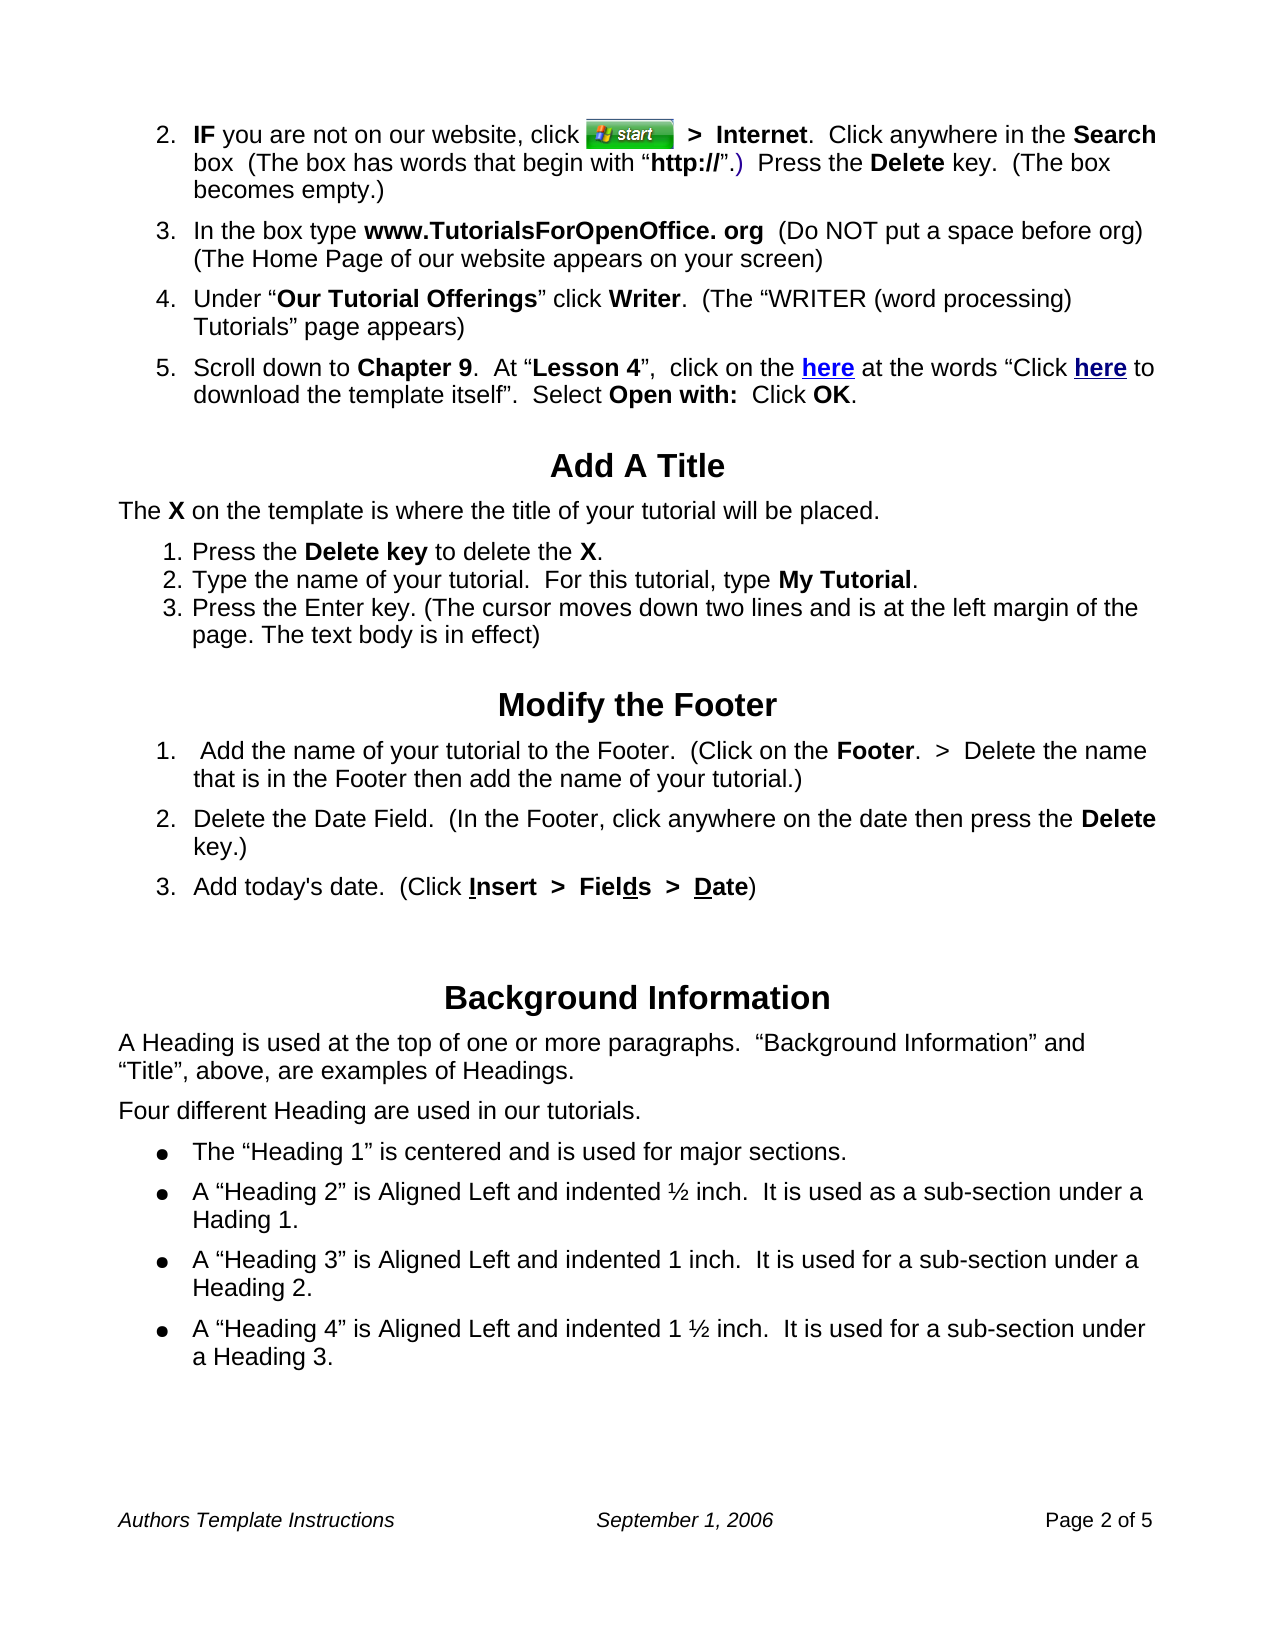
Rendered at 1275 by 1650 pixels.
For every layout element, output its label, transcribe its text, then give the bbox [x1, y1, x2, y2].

list Press the Enter key. (The cursor moves down two lines and is at the left margin of the page. The text body is in effect) [162, 593, 1157, 649]
list Add the name of your tutorial to the Footer. (Click on the Footer. > Delete the name that is in the Footer then add the name of your tutorial.) [156, 736, 1157, 792]
text Add A Title [118, 447, 1157, 484]
list Scroll down to Chapter 9. At “Lesson 4”, click on the here at the words “Click here to download the template itself”. Select Open with: Click OK. [156, 353, 1157, 409]
subtitle Modify the Footer [118, 687, 1157, 724]
text Four different Heading are used in our tutorials. [118, 1097, 1157, 1125]
list In the box type www.TutorialsForOpenOffice. org (Do NOT put a space before org) (The Home Page of our website appears on your screen) [156, 217, 1157, 273]
list Press the Delete key to delete the X. [162, 537, 1157, 565]
list Type the name of your tutorial. For this tutorial, type My Tutorial. [162, 565, 1157, 593]
list Under “Our Tutorial Offerings” click Writer. (The “WRITER (word processing) Tutorials” page appears) [156, 285, 1157, 341]
text A Heading is used at the top of one or more paragraphs. “Background Information” and “Title”, above, are examples of Headings. [118, 1029, 1157, 1084]
list A “Heading 2” is Aligned Left and indented ½ inch. It is used as a sub-section under a Hading 1. [154, 1178, 1157, 1234]
list IF you are not on our website, click > Internet. Click anywhere in the Search box (The box has words that begin with “http://”.) Press the Delete key. (The box becomes empty.) [156, 118, 1157, 204]
list A “Heading 3” is Aligned Left and indented 1 inch. It is used for a sub-section under a Heading 2. [154, 1246, 1157, 1302]
list Add today's date. (Click Insert > Fields > Date) [156, 873, 1157, 901]
text The X on the template is where the title of your tutorial will be placed. [118, 497, 1157, 525]
list A “Heading 4” is Aligned Left and indented 1 ½ inch. It is used for a sub-section under a Heading 3. [154, 1314, 1157, 1370]
list Delete the Date Field. (In the Footer, click anywhere on the date then press the Delete key.) [156, 805, 1157, 861]
subtitle Background Information [118, 979, 1157, 1016]
list The “Heading 1” is centered and is used for major sections. [154, 1137, 1157, 1165]
